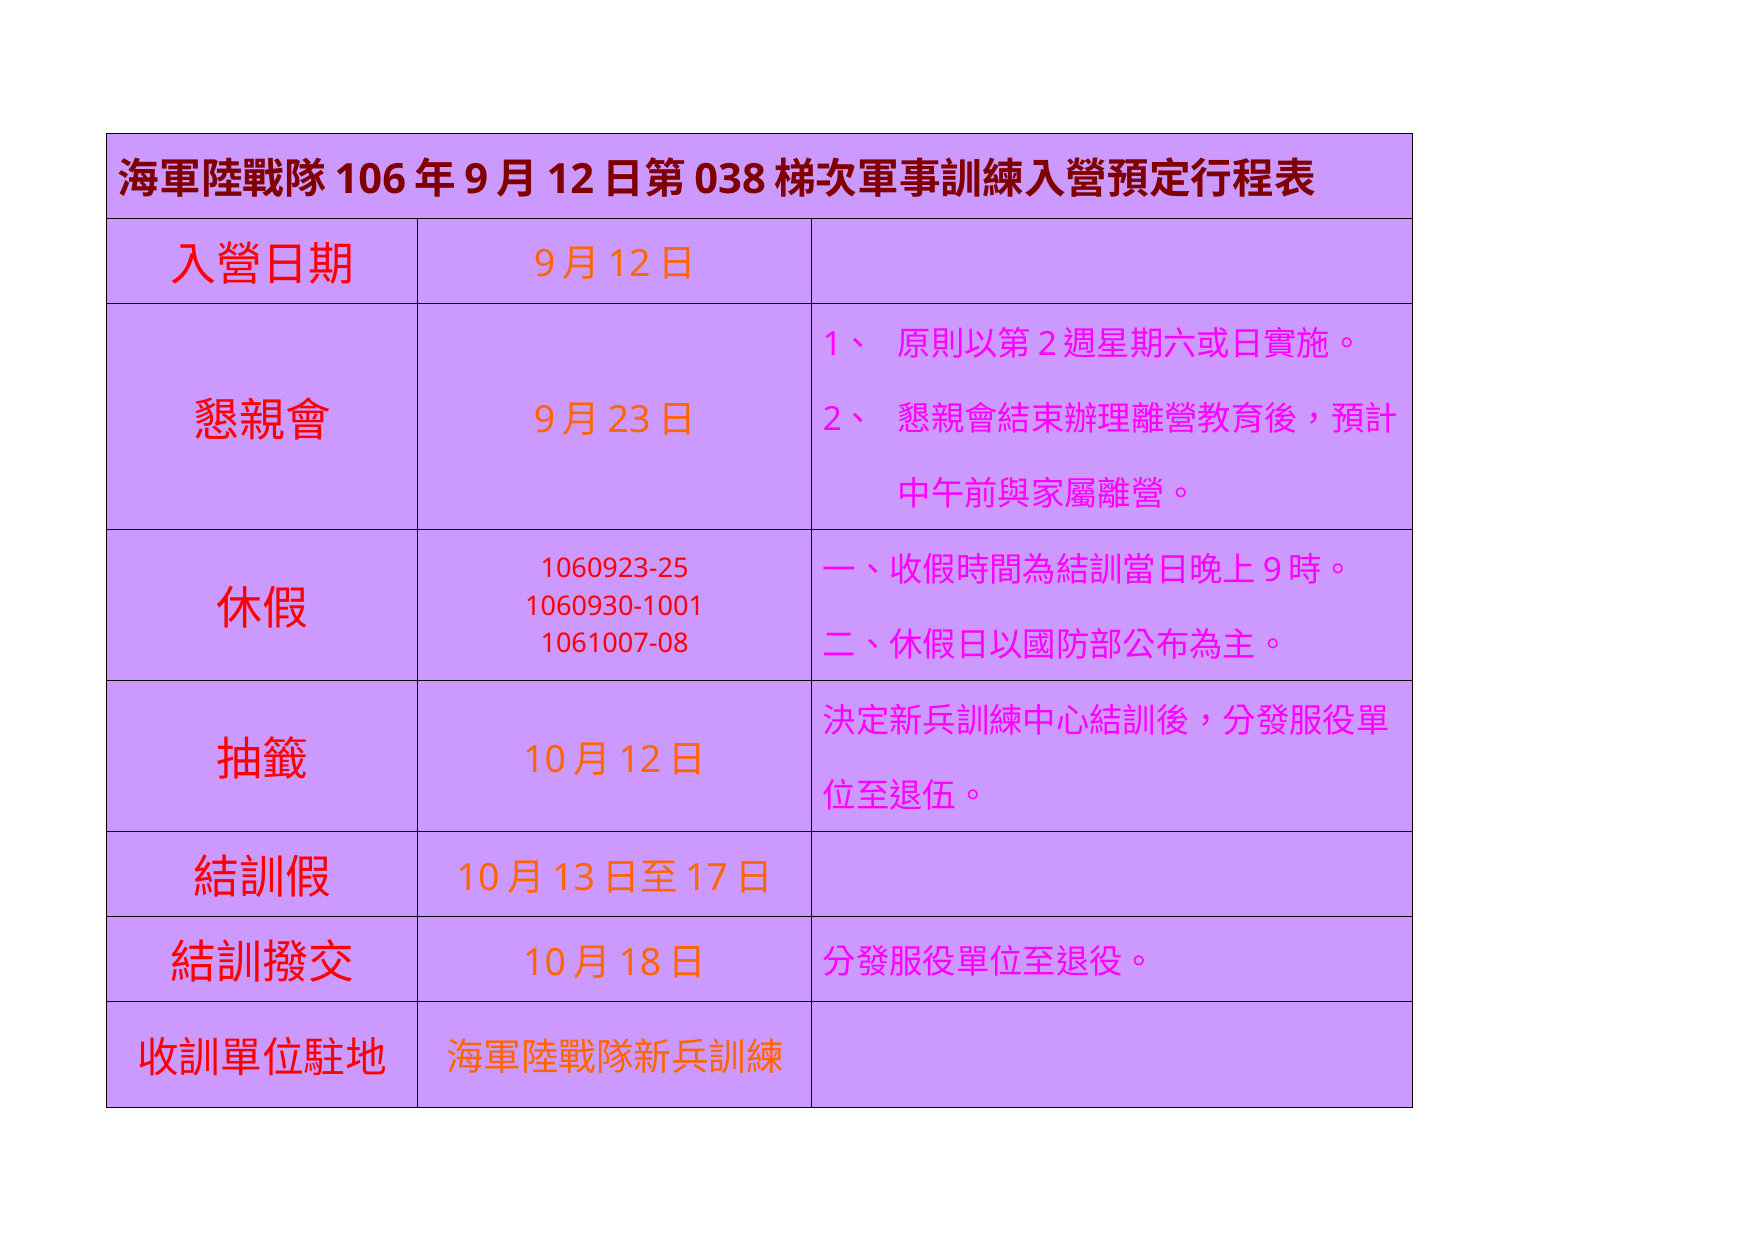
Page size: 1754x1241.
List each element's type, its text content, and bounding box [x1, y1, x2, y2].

table_cell 決定新兵訓練中心結訓後，分發服役單位至退伍。 [812, 681, 1412, 831]
table_cell 抽籤 [107, 681, 417, 831]
table_cell 懇親會 [107, 304, 417, 529]
table_cell 9月23日 [418, 304, 811, 529]
table_header 海軍陸戰隊106年9月12日第038梯次軍事訓練入營預定行程表 [107, 134, 1412, 218]
table_cell 海軍陸戰隊新兵訓練 [418, 1002, 811, 1107]
table_cell 休假 [107, 530, 417, 680]
table_cell 9月12日 [418, 219, 811, 303]
table_cell 10月18日 [418, 917, 811, 1001]
table_cell [812, 1002, 1412, 1107]
table_cell 原則以第2週星期六或日實施。 懇親會結束辦理離營教育後，預計中午前與家屬離營。 [812, 304, 1412, 529]
table_cell 1060923-25 1060930-1001 1061007-08 [418, 530, 811, 680]
table_cell 10月13日至17日 [418, 832, 811, 916]
table_cell 分發服役單位至退役。 [812, 917, 1412, 1001]
table_cell 結訓假 [107, 832, 417, 916]
table_cell [812, 219, 1412, 303]
table_cell [812, 832, 1412, 916]
table_cell 結訓撥交 [107, 917, 417, 1001]
table_cell 10月12日 [418, 681, 811, 831]
table_cell 一、收假時間為結訓當日晚上9時。 二、休假日以國防部公布為主。 [812, 530, 1412, 680]
table_cell 入營日期 [107, 219, 417, 303]
table_cell 收訓單位駐地 [107, 1002, 417, 1107]
